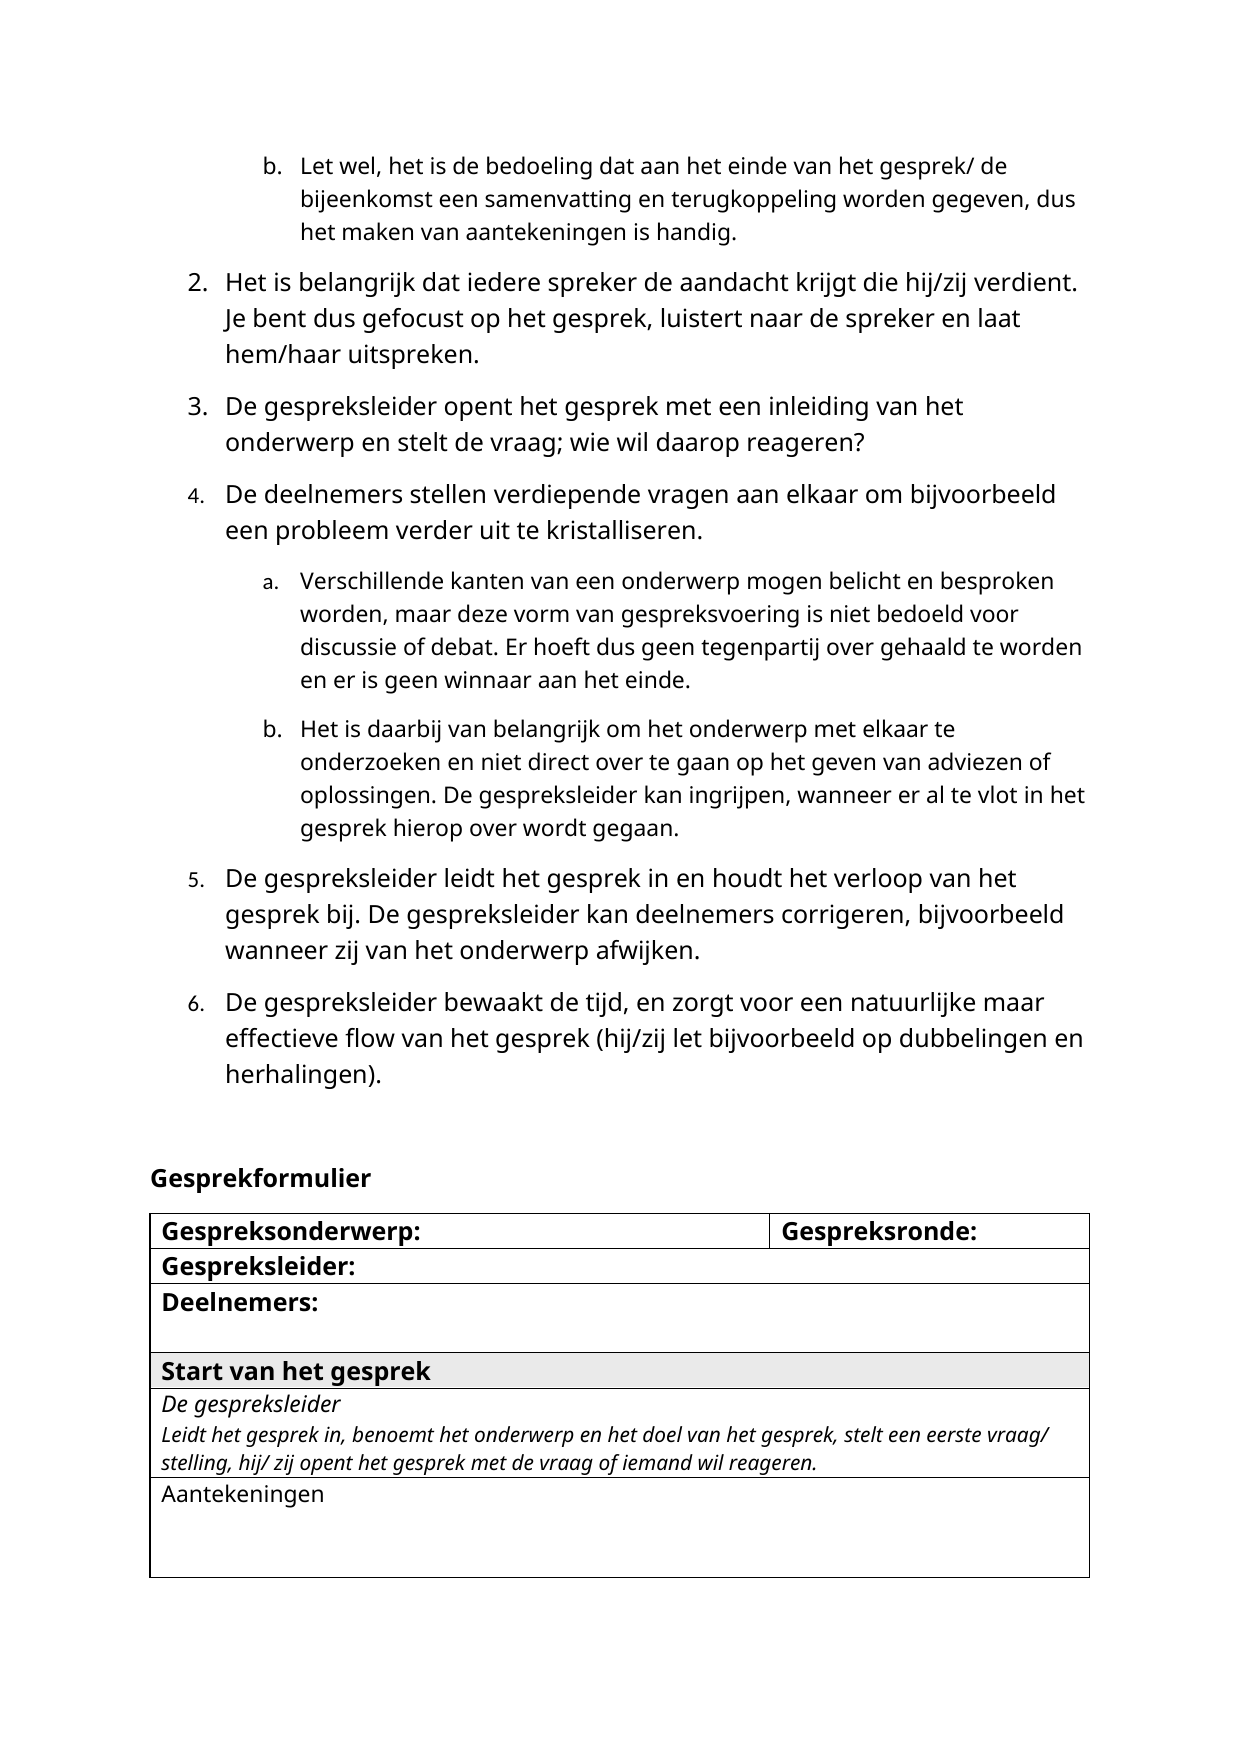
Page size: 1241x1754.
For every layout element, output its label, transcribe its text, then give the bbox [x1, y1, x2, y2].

list De gespreksleider bewaakt de tijd, en zorgt voor een natuurlijke maar effectieve flow van het gesprek (hij/zij let bijvoorbeeld op dubbelingen en herhalingen). [187, 985, 1090, 1090]
table_cell Aantekeningen [151, 1478, 1089, 1577]
list De gespreksleider opent het gesprek met een inleiding van het onderwerp en stelt de vraag; wie wil daarop reageren? [187, 389, 1090, 459]
list De gespreksleider leidt het gesprek in en houdt het verloop van het gesprek bij. De gespreksleider kan deelnemers corrigeren, bijvoorbeeld wanneer zij van het onderwerp afwijken. [187, 861, 1090, 967]
table_header Gespreksonderwerp: [151, 1214, 769, 1248]
table_cell Start van het gesprek [151, 1353, 1089, 1387]
list Het is belangrijk dat iedere spreker de aandacht krijgt die hij/zij verdient. Je bent dus gefocust op het gesprek, luistert naar de spreker en laat hem/haar uitspreken. [187, 265, 1090, 371]
list Het is daarbij van belangrijk om het onderwerp met elkaar te onderzoeken en niet direct over te gaan op het geven van adviezen of oplossingen. De gespreksleider kan ingrijpen, wanneer er al te vlot in het gesprek hierop over wordt gegaan. [262, 713, 1090, 843]
text Gesprekformulier [150, 1161, 1090, 1195]
table_cell Deelnemers: [151, 1284, 1089, 1352]
list Let wel, het is de bedoeling dat aan het einde van het gesprek/ de bijeenkomst een samenvatting en terugkoppeling worden gegeven, dus het maken van aantekeningen is handig. [262, 150, 1090, 247]
table_cell De gespreksleider Leidt het gesprek in, benoemt het onderwerp en het doel van het gesprek, stelt een eerste vraag/ stelling, hij/ zij opent het gesprek met de vraag of iemand wil reageren. [151, 1389, 1089, 1477]
list De deelnemers stellen verdiepende vragen aan elkaar om bijvoorbeeld een probleem verder uit te kristalliseren. [187, 477, 1090, 547]
list Verschillende kanten van een onderwerp mogen belicht en besproken worden, maar deze vorm van gespreksvoering is niet bedoeld voor discussie of debat. Er hoeft dus geen tegenpartij over gehaald te worden en er is geen winnaar aan het einde. [262, 565, 1090, 695]
table_header Gespreksronde: [770, 1214, 1089, 1248]
table_cell Gespreksleider: [151, 1249, 1089, 1283]
